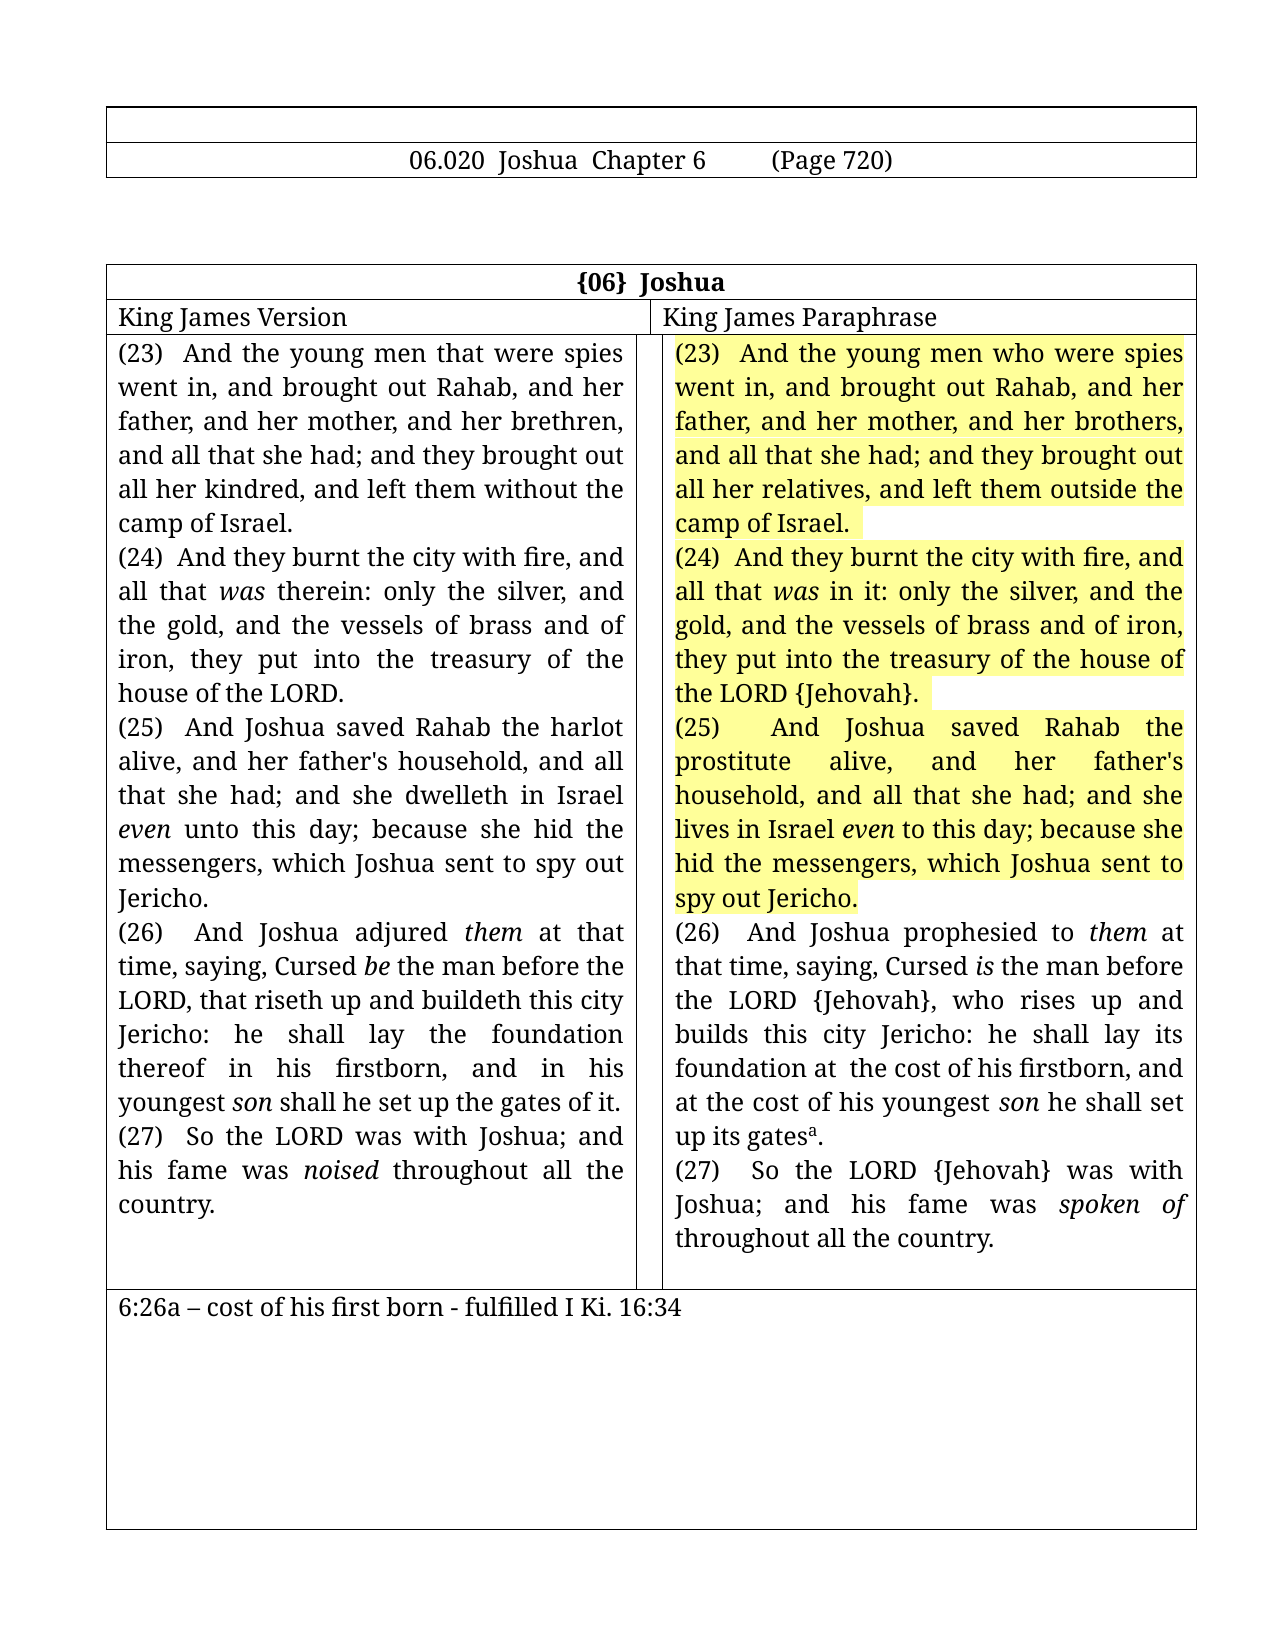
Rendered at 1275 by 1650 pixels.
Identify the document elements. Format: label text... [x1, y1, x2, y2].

table_cell 6:26a – cost of his first born - fulfilled I Ki. 16:34 [107, 1290, 1196, 1528]
table_cell [637, 335, 662, 1289]
table_cell (23) And the young men that were spies went in, and brought out Rahab, and her father, and her mother, and her brethren, and all that she had; and they brought out all her kindred, and left them without the camp of Israel. (24) And they burnt the city with fire, and all that was therein: only the silver, and the gold, and the vessels of brass and of iron, they put into the treasury of the house of the LORD. (25) And Joshua saved Rahab the harlot alive, and her father's household, and all that she had; and she dwelleth in Israel even unto this day; because she hid the messengers, which Joshua sent to spy out Jericho. (26) And Joshua adjured them at that time, saying, Cursed be the man before the LORD, that riseth up and buildeth this city Jericho: he shall lay the foundation thereof in his firstborn, and in his youngest son shall he set up the gates of it. (27) So the LORD was with Joshua; and his fame was noised throughout all the country. [107, 335, 636, 1289]
table_header {06} Joshua [107, 265, 1196, 299]
table_cell [107, 108, 1196, 142]
table_cell 06.020 Joshua Chapter 6 (Page 720) [107, 143, 1196, 177]
table_cell (23) And the young men who were spies went in, and brought out Rahab, and her father, and her mother, and her brothers, and all that she had; and they brought out all her relatives, and left them outside the camp of Israel. (24) And they burnt the city with fire, and all that was in it: only the silver, and the gold, and the vessels of brass and of iron, they put into the treasury of the house of the LORD {Jehovah}. (25) And Joshua saved Rahab the prostitute alive, and her father's household, and all that she had; and she lives in Israel even to this day; because she hid the messengers, which Joshua sent to spy out Jericho. (26) And Joshua prophesied to them at that time, saying, Cursed is the man before the LORD {Jehovah}, who rises up and builds this city Jericho: he shall lay its foundation at the cost of his firstborn, and at the cost of his youngest son he shall set up its gatesa. (27) So the LORD {Jehovah} was with Joshua; and his fame was spoken of throughout all the country. [663, 335, 1196, 1289]
table_cell King James Version [107, 300, 650, 334]
table_cell King James Paraphrase [651, 300, 1196, 334]
